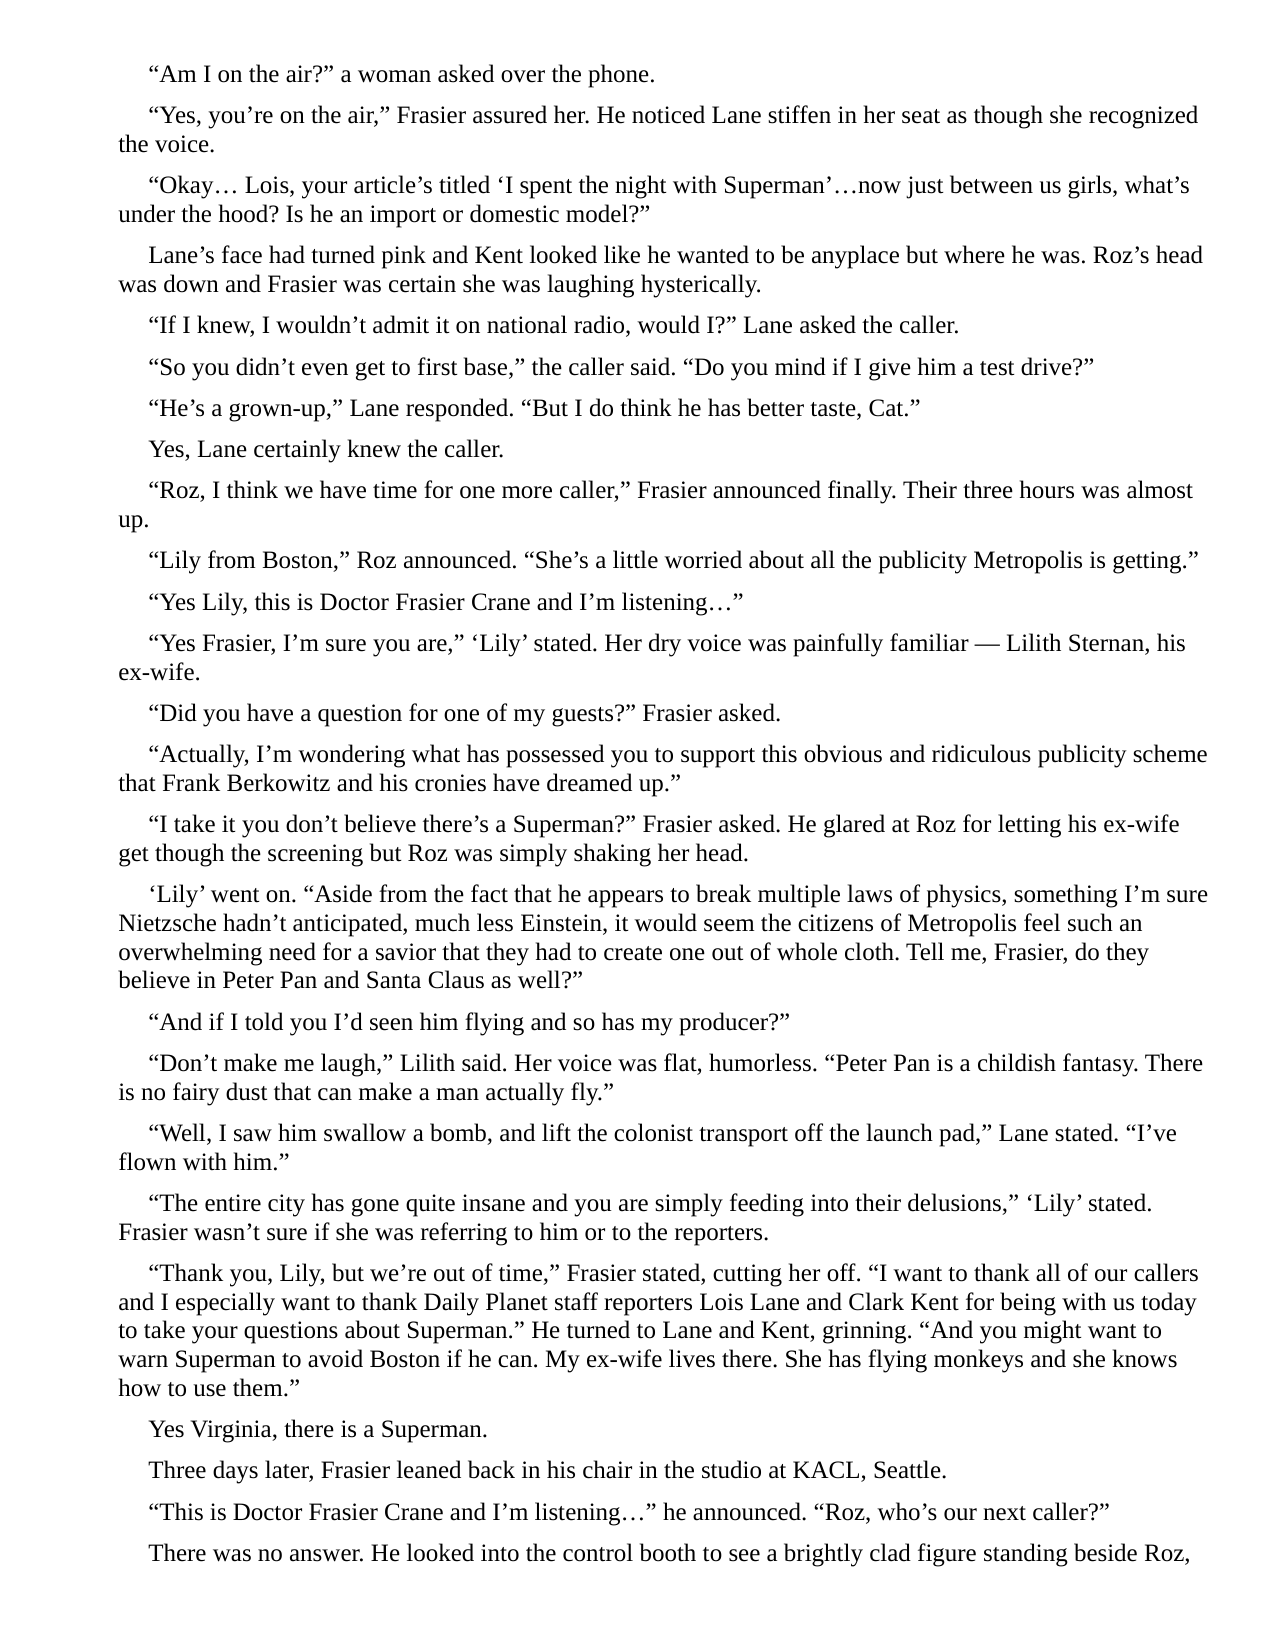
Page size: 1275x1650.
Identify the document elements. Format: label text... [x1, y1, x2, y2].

text “If I knew, I wouldn’t admit it on national radio, would I?” Lane asked the caller. [118, 310, 1216, 339]
text “So you didn’t even get to first base,” the caller said. “Do you mind if I give him a test drive?” [118, 352, 1216, 380]
text Three days later, Frasier leaned back in his chair in the studio at KACL, Seattle. [118, 1455, 1216, 1484]
text There was no answer. He looked into the control booth to see a brightly clad figure standing beside Roz, [118, 1538, 1216, 1567]
text “Actually, I’m wondering what has possessed you to support this obvious and ridiculous publicity scheme that Frank Berkowitz and his cronies have dreamed up.” [118, 739, 1216, 797]
text ‘Lily’ went on. “Aside from the fact that he appears to break multiple laws of physics, something I’m sure Nietzsche hadn’t anticipated, much less Einstein, it would seem the citizens of Metropolis feel such an overwhelming need for a savior that they had to create one out of whole cloth. Tell me, Frasier, do they believe in Peter Pan and Santa Claus as well?” [118, 879, 1216, 994]
text “Yes Frasier, I’m sure you are,” ‘Lily’ stated. Her dry voice was painfully familiar — Lilith Sternan, his ex-wife. [118, 628, 1216, 685]
text “Thank you, Lily, but we’re out of time,” Frasier stated, cutting her off. “I want to thank all of our callers and I especially want to thank Daily Planet staff reporters Lois Lane and Clark Kent for being with us today to take your questions about Superman.” He turned to Lane and Kent, grinning. “And you might want to warn Superman to avoid Boston if he can. My ex-wife lives there. She has flying monkeys and she knows how to use them.” [118, 1258, 1216, 1402]
text “Well, I saw him swallow a bomb, and lift the colonist transport off the launch pad,” Lane stated. “I’ve flown with him.” [118, 1118, 1216, 1175]
text “Am I on the air?” a woman asked over the phone. [118, 59, 1216, 88]
text “He’s a grown-up,” Lane responded. “But I do think he has better taste, Cat.” [118, 393, 1216, 422]
text “Yes Lily, this is Doctor Frasier Crane and I’m listening…” [118, 587, 1216, 615]
text “Roz, I think we have time for one more caller,” Frasier announced finally. Their three hours was almost up. [118, 475, 1216, 533]
text “I take it you don’t believe there’s a Superman?” Frasier asked. He glared at Roz for letting his ex-wife get though the screening but Roz was simply shaking her head. [118, 809, 1216, 867]
text “Okay… Lois, your article’s titled ‘I spent the night with Superman’…now just between us girls, what’s under the hood? Is he an import or domestic model?” [118, 170, 1216, 228]
text “Did you have a question for one of my guests?” Frasier asked. [118, 698, 1216, 727]
text “Lily from Boston,” Roz announced. “She’s a little worried about all the publicity Metropolis is getting.” [118, 545, 1216, 574]
text Yes, Lane certainly knew the caller. [118, 434, 1216, 463]
text Yes Virginia, there is a Superman. [118, 1414, 1216, 1443]
text “Yes, you’re on the air,” Frasier assured her. He noticed Lane stiffen in her seat as though she recognized the voice. [118, 100, 1216, 158]
text Lane’s face had turned pink and Kent looked like he wanted to be anyplace but where he was. Roz’s head was down and Frasier was certain she was laughing hysterically. [118, 240, 1216, 298]
text “And if I told you I’d seen him flying and so has my producer?” [118, 1007, 1216, 1035]
text “The entire city has gone quite insane and you are simply feeding into their delusions,” ‘Lily’ stated. Frasier wasn’t sure if she was referring to him or to the reporters. [118, 1188, 1216, 1245]
text “This is Doctor Frasier Crane and I’m listening…” he announced. “Roz, who’s our next caller?” [118, 1497, 1216, 1525]
text “Don’t make me laugh,” Lilith said. Her voice was flat, humorless. “Peter Pan is a childish fantasy. There is no fairy dust that can make a man actually fly.” [118, 1048, 1216, 1105]
